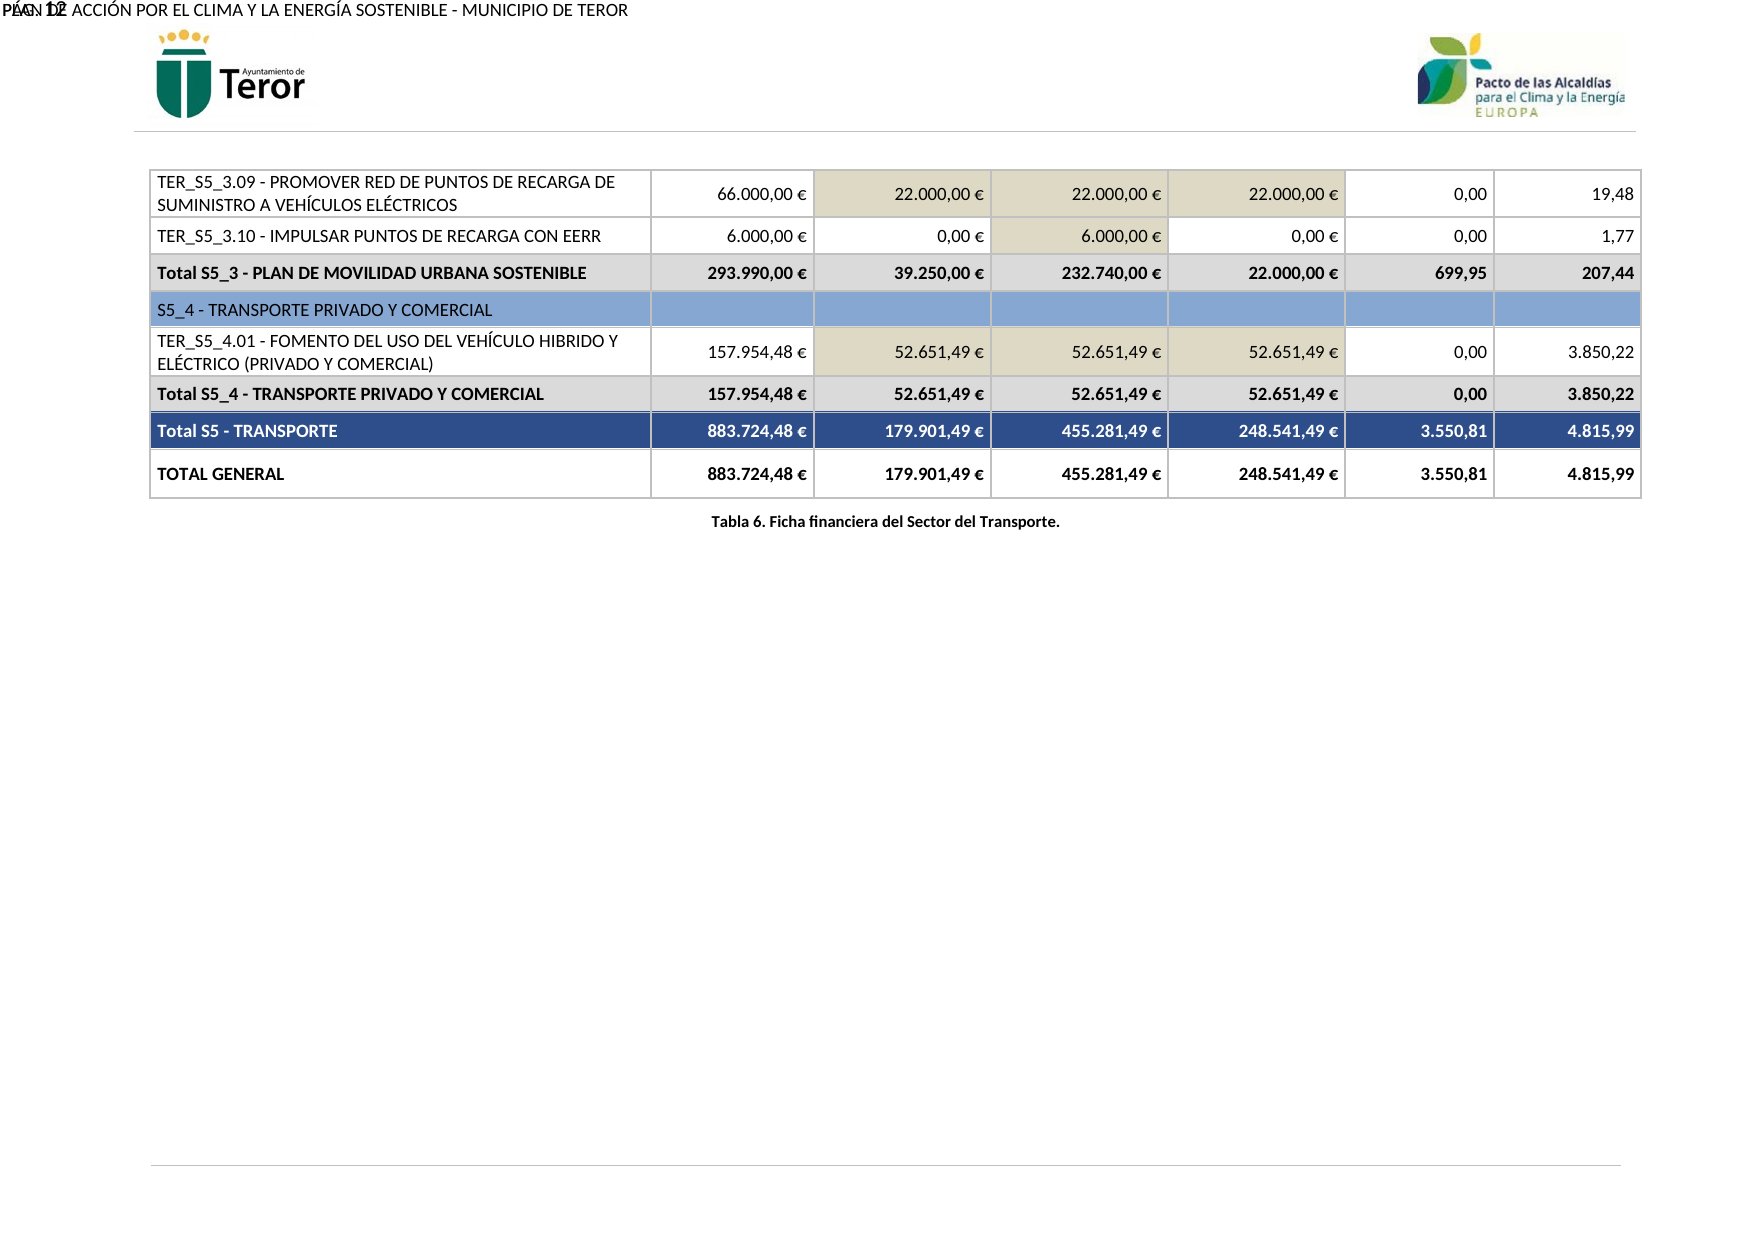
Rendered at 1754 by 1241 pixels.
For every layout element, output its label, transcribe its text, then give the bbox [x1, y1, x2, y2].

table_cell 179.901,49 € [815, 413, 990, 448]
table_cell 22.000,00 € [1169, 255, 1344, 290]
table_cell TER_S5_4.01 - FOMENTO DEL USO DEL VEHÍCULO HIBRIDO Y ELÉCTRICO (PRIVADO Y COMERCIAL) [151, 328, 650, 375]
table_cell Total S5_3 - PLAN DE MOVILIDAD URBANA SOSTENIBLE [151, 255, 650, 290]
table_cell [1346, 292, 1493, 326]
table_cell [992, 292, 1167, 326]
table_cell 232.740,00 € [992, 255, 1167, 290]
text Tabla 6. Ficha financiera del Sector del Transporte. [643, 511, 1128, 532]
table_cell 0,00 [1346, 218, 1493, 253]
table_cell S5_4 - TRANSPORTE PRIVADO Y COMERCIAL [151, 292, 650, 326]
table_cell 3.850,22 [1495, 377, 1640, 411]
table_cell 4.815,99 [1495, 450, 1640, 497]
table_header 22.000,00 € [992, 171, 1167, 216]
table_cell 0,00 € [815, 218, 990, 253]
table_cell 157.954,48 € [652, 377, 813, 411]
table_header 66.000,00 € [652, 171, 813, 216]
table_cell 883.724,48 € [652, 450, 813, 497]
table_header 22.000,00 € [815, 171, 990, 216]
table_cell Total S5_4 - TRANSPORTE PRIVADO Y COMERCIAL [151, 377, 650, 411]
table_cell 248.541,49 € [1169, 450, 1344, 497]
table_header 22.000,00 € [1169, 171, 1344, 216]
table_cell 293.990,00 € [652, 255, 813, 290]
table_cell 52.651,49 € [815, 328, 990, 375]
table_cell TOTAL GENERAL [151, 450, 650, 497]
table_cell 39.250,00 € [815, 255, 990, 290]
table_cell 0,00 [1346, 328, 1493, 375]
picture [147, 23, 319, 127]
table_cell 3.550,81 [1346, 450, 1493, 497]
table_cell 6.000,00 € [992, 218, 1167, 253]
table_cell 157.954,48 € [652, 328, 813, 375]
table_cell TER_S5_3.10 - IMPULSAR PUNTOS DE RECARGA CON EERR [151, 218, 650, 253]
table_cell 52.651,49 € [815, 377, 990, 411]
table_cell 4.815,99 [1495, 413, 1640, 448]
table_cell 52.651,49 € [1169, 377, 1344, 411]
picture [1417, 33, 1625, 117]
table_cell [1169, 292, 1344, 326]
table_cell 455.281,49 € [992, 413, 1167, 448]
table_cell [815, 292, 990, 326]
table_cell 883.724,48 € [652, 413, 813, 448]
table_cell 179.901,49 € [815, 450, 990, 497]
table_cell [1495, 292, 1640, 326]
table_header 0,00 [1346, 171, 1493, 216]
table_cell 699,95 [1346, 255, 1493, 290]
table_cell 3.550,81 [1346, 413, 1493, 448]
table_cell 52.651,49 € [992, 377, 1167, 411]
table_cell 52.651,49 € [992, 328, 1167, 375]
table_cell 3.850,22 [1495, 328, 1640, 375]
table_cell [652, 292, 813, 326]
table_cell 207,44 [1495, 255, 1640, 290]
table_cell 0,00 [1346, 377, 1493, 411]
table_cell 52.651,49 € [1169, 328, 1344, 375]
table_cell 455.281,49 € [992, 450, 1167, 497]
table_cell Total S5 - TRANSPORTE [151, 413, 650, 448]
table_cell 0,00 € [1169, 218, 1344, 253]
table_header 19,48 [1495, 171, 1640, 216]
table_cell 248.541,49 € [1169, 413, 1344, 448]
table_header TER_S5_3.09 - PROMOVER RED DE PUNTOS DE RECARGA DE SUMINISTRO A VEHÍCULOS ELÉCTRICOS [151, 171, 650, 216]
table_cell 1,77 [1495, 218, 1640, 253]
table_cell 6.000,00 € [652, 218, 813, 253]
